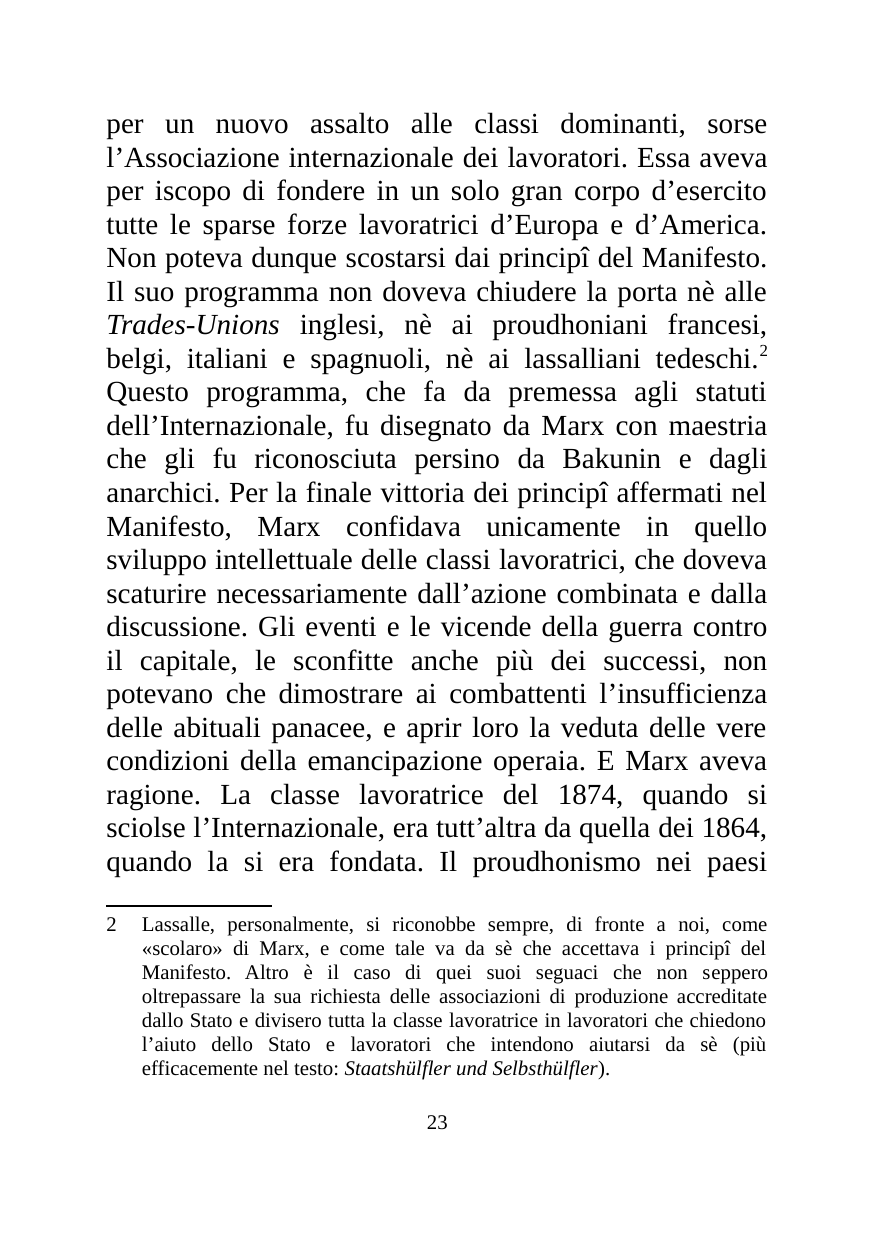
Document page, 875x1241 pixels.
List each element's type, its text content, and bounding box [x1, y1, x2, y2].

text per un nuovo assalto alle classi dominanti, sorse l’Associazione internazionale dei lavoratori. Essa aveva per iscopo di fondere in un solo gran corpo d’esercito tutte le sparse forze lavoratrici d’Europa e d’America. Non poteva dunque scostarsi dai principî del Manifesto. Il suo programma non doveva chiudere la porta nè alle Trades-Unions inglesi, nè ai proudhoniani francesi, belgi, italiani e spagnuoli, nè ai lassalliani tedeschi. Questo programma, che fa da premessa agli statuti dell’Internazionale, fu disegnato da Marx con maestria che gli fu riconosciuta persino da Bakunin e dagli anarchici. Per la finale vittoria dei principî affermati nel Manifesto, Marx confidava unicamente in quello sviluppo intellettuale delle classi lavoratrici, che doveva scaturire necessariamente dall’azione combinata e dalla discussione. Gli eventi e le vicende della guerra contro il capitale, le sconfitte anche più dei successi, non potevano che dimostrare ai combattenti l’insufficienza delle abituali panacee, e aprir loro la veduta delle vere condizioni della emancipazione operaia. E Marx aveva ragione. La classe lavoratrice del 1874, quando si sciolse l’Internazionale, era tutt’altra da quella dei 1864, quando la si era fondata. Il proudhonismo nei paesi [106, 106, 768, 878]
text Lassalle, personalmente, si riconobbe sempre, di fronte a noi, come «scolaro» di Marx, e come tale va da sè che accettava i principî del Manifesto. Altro è il caso di quei suoi seguaci che non seppero oltrepassare la sua richiesta delle associazioni di produzione accreditate dallo Stato e divisero tutta la classe lavoratrice in lavoratori che chiedono l’aiuto dello Stato e lavoratori che intendono aiutarsi da sè (più efficacemente nel testo: Staatshülfler und Selbsthülfler). [106, 912, 768, 1080]
